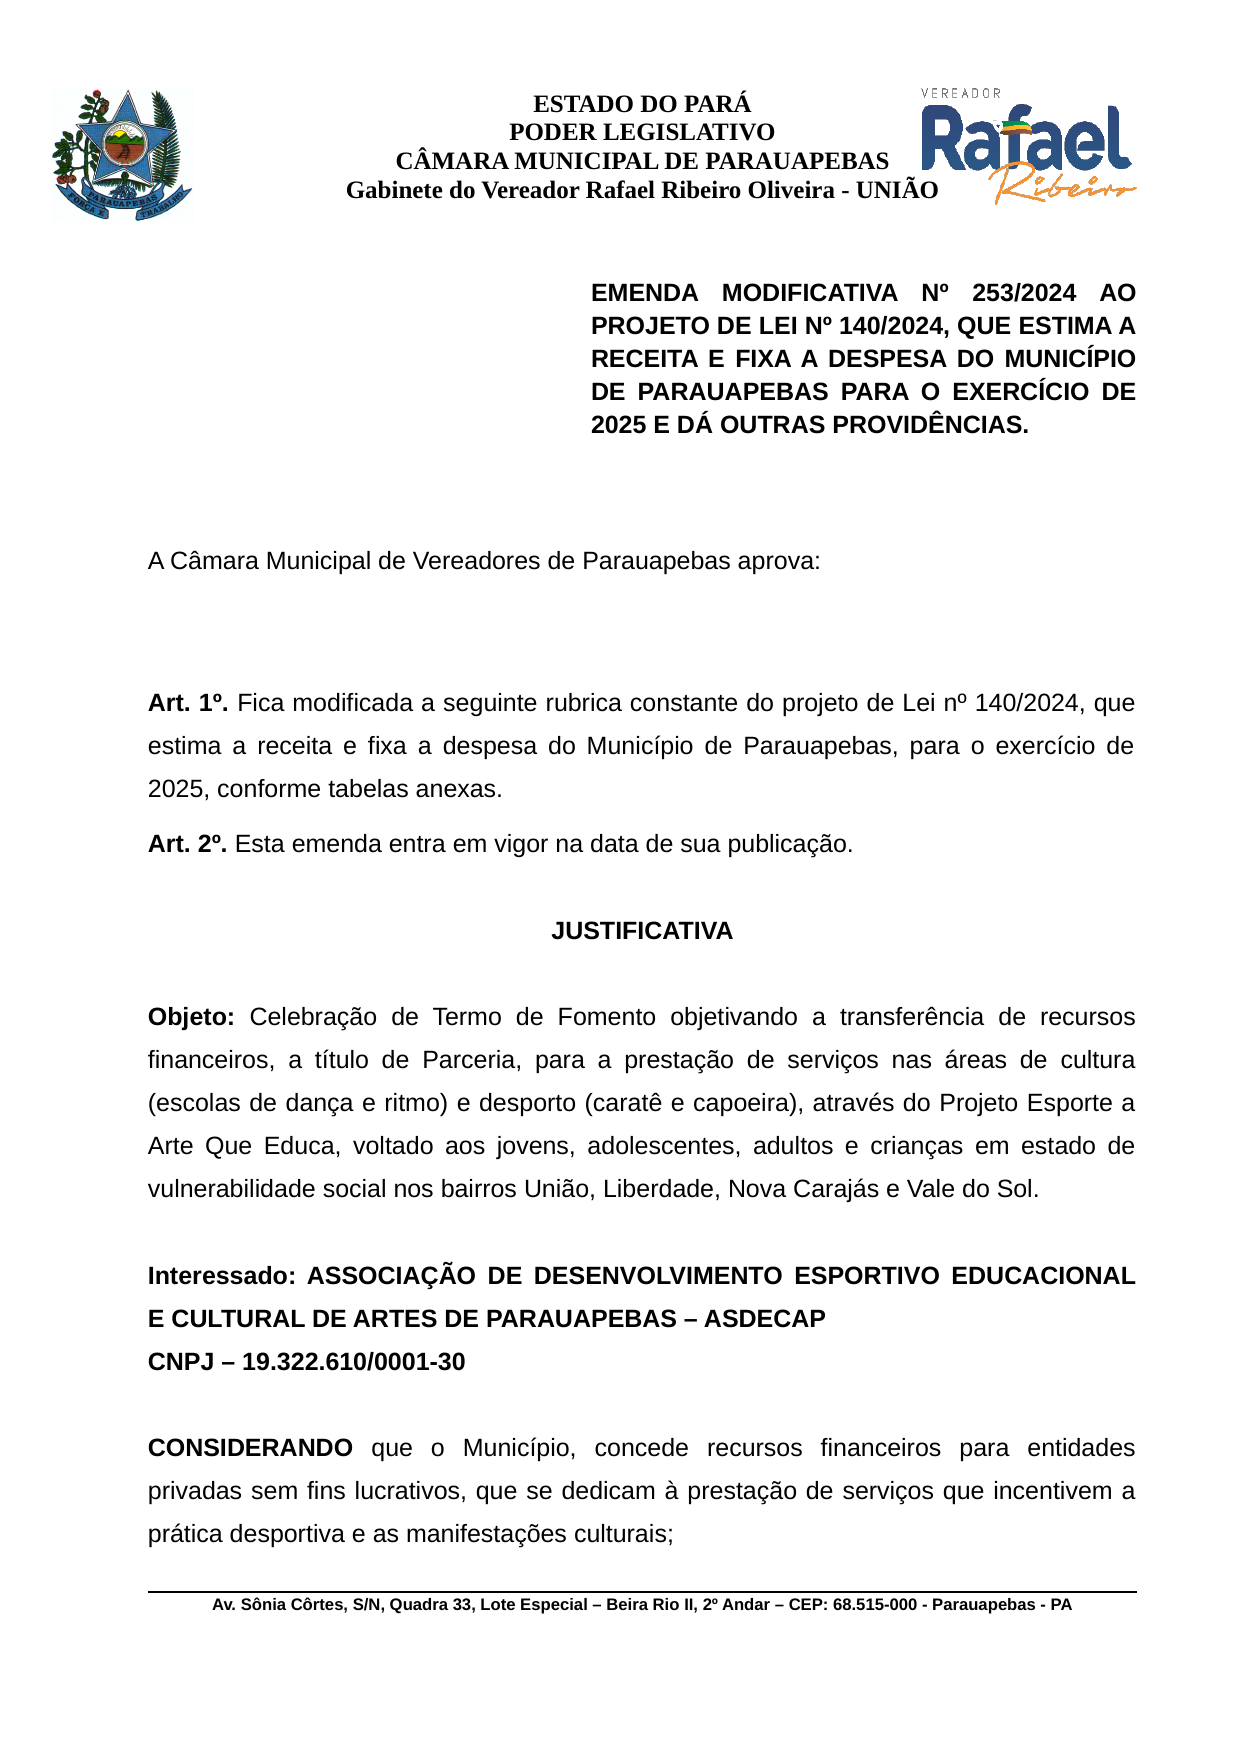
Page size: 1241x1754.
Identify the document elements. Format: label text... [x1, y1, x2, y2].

text Art. 2º. Esta emenda entra em vigor na data de sua publicação. [148, 829, 1137, 858]
text A Câmara Municipal de Vereadores de Parauapebas aprova: [148, 546, 1137, 574]
text Interessado: ASSOCIAÇÃO DE DESENVOLVIMENTO ESPORTIVO EDUCACIONAL E CULTURAL DE ARTES DE PARAUAPEBAS – ASDECAP [148, 1261, 1137, 1332]
text CNPJ – 19.322.610/0001-30 [148, 1347, 1137, 1376]
text JUSTIFICATIVA [148, 916, 1137, 944]
text CONSIDERANDO que o Município, concede recursos financeiros para entidades privadas sem fins lucrativos, que se dedicam à prestação de serviços que incentivem a prática desportiva e as manifestações culturais; [148, 1433, 1137, 1548]
text Art. 1º. Fica modificada a seguinte rubrica constante do projeto de Lei nº 140/2024, que estima a receita e fixa a despesa do Município de Parauapebas, para o exercício de 2025, conforme tabelas anexas. [148, 687, 1137, 802]
text EMENDA MODIFICATIVA Nº 253/2024 AO PROJETO DE LEI Nº 140/2024, QUE ESTIMA A RECEITA E FIXA A DESPESA DO MUNICÍPIO DE PARAUAPEBAS PARA O EXERCÍCIO DE 2025 E DÁ OUTRAS PROVIDÊNCIAS. [591, 278, 1137, 439]
text Objeto: Celebração de Termo de Fomento objetivando a transferência de recursos financeiros, a título de Parceria, para a prestação de serviços nas áreas de cultura (escolas de dança e ritmo) e desporto (caratê e capoeira), através do Projeto Esporte a Arte Que Educa, voltado aos jovens, adolescentes, adultos e crianças em estado de vulnerabilidade social nos bairros União, Liberdade, Nova Carajás e Vale do Sol. [148, 1002, 1137, 1203]
